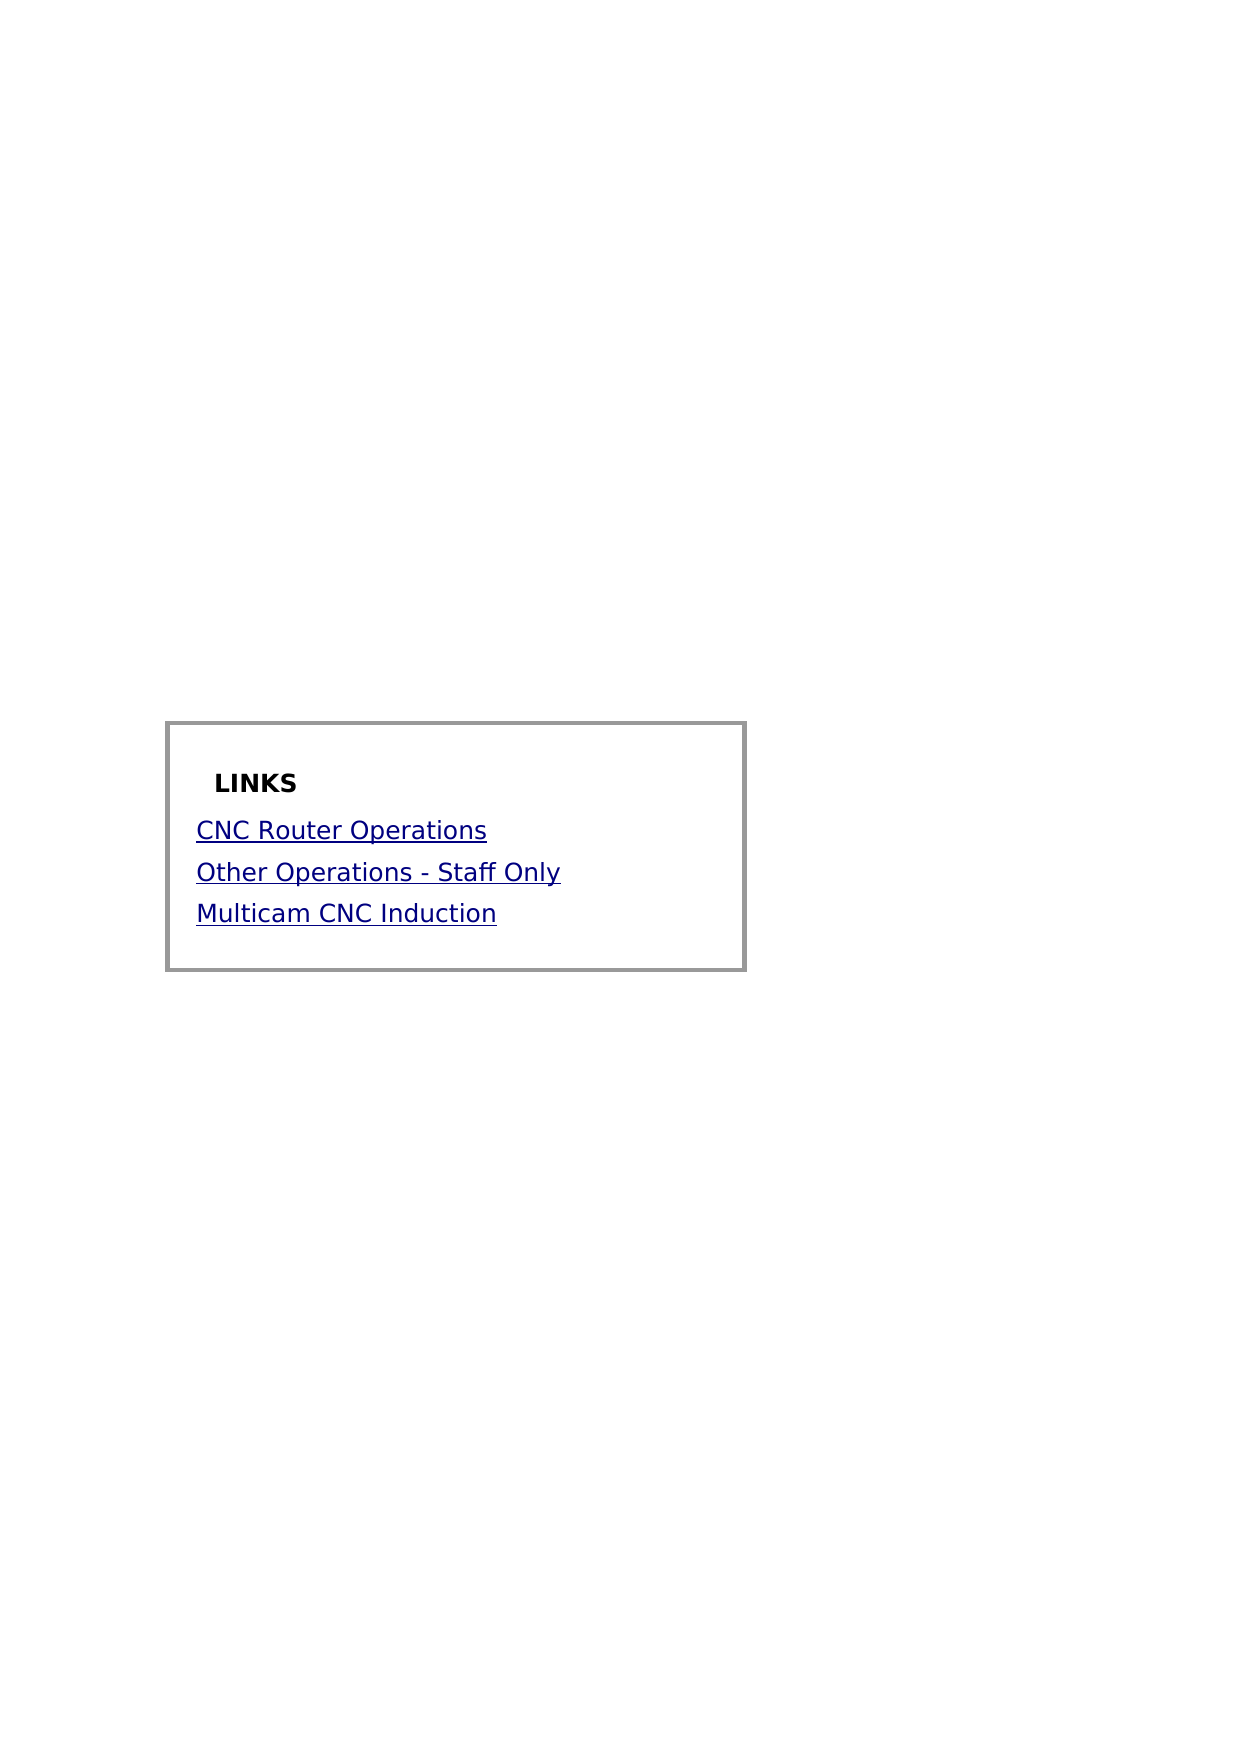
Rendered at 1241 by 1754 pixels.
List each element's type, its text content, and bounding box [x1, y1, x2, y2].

table_header [118, 674, 1113, 1019]
table_header LINKS CNC Router Operations Other Operations - Staff Only Multicam CNC Induction [179, 734, 733, 959]
